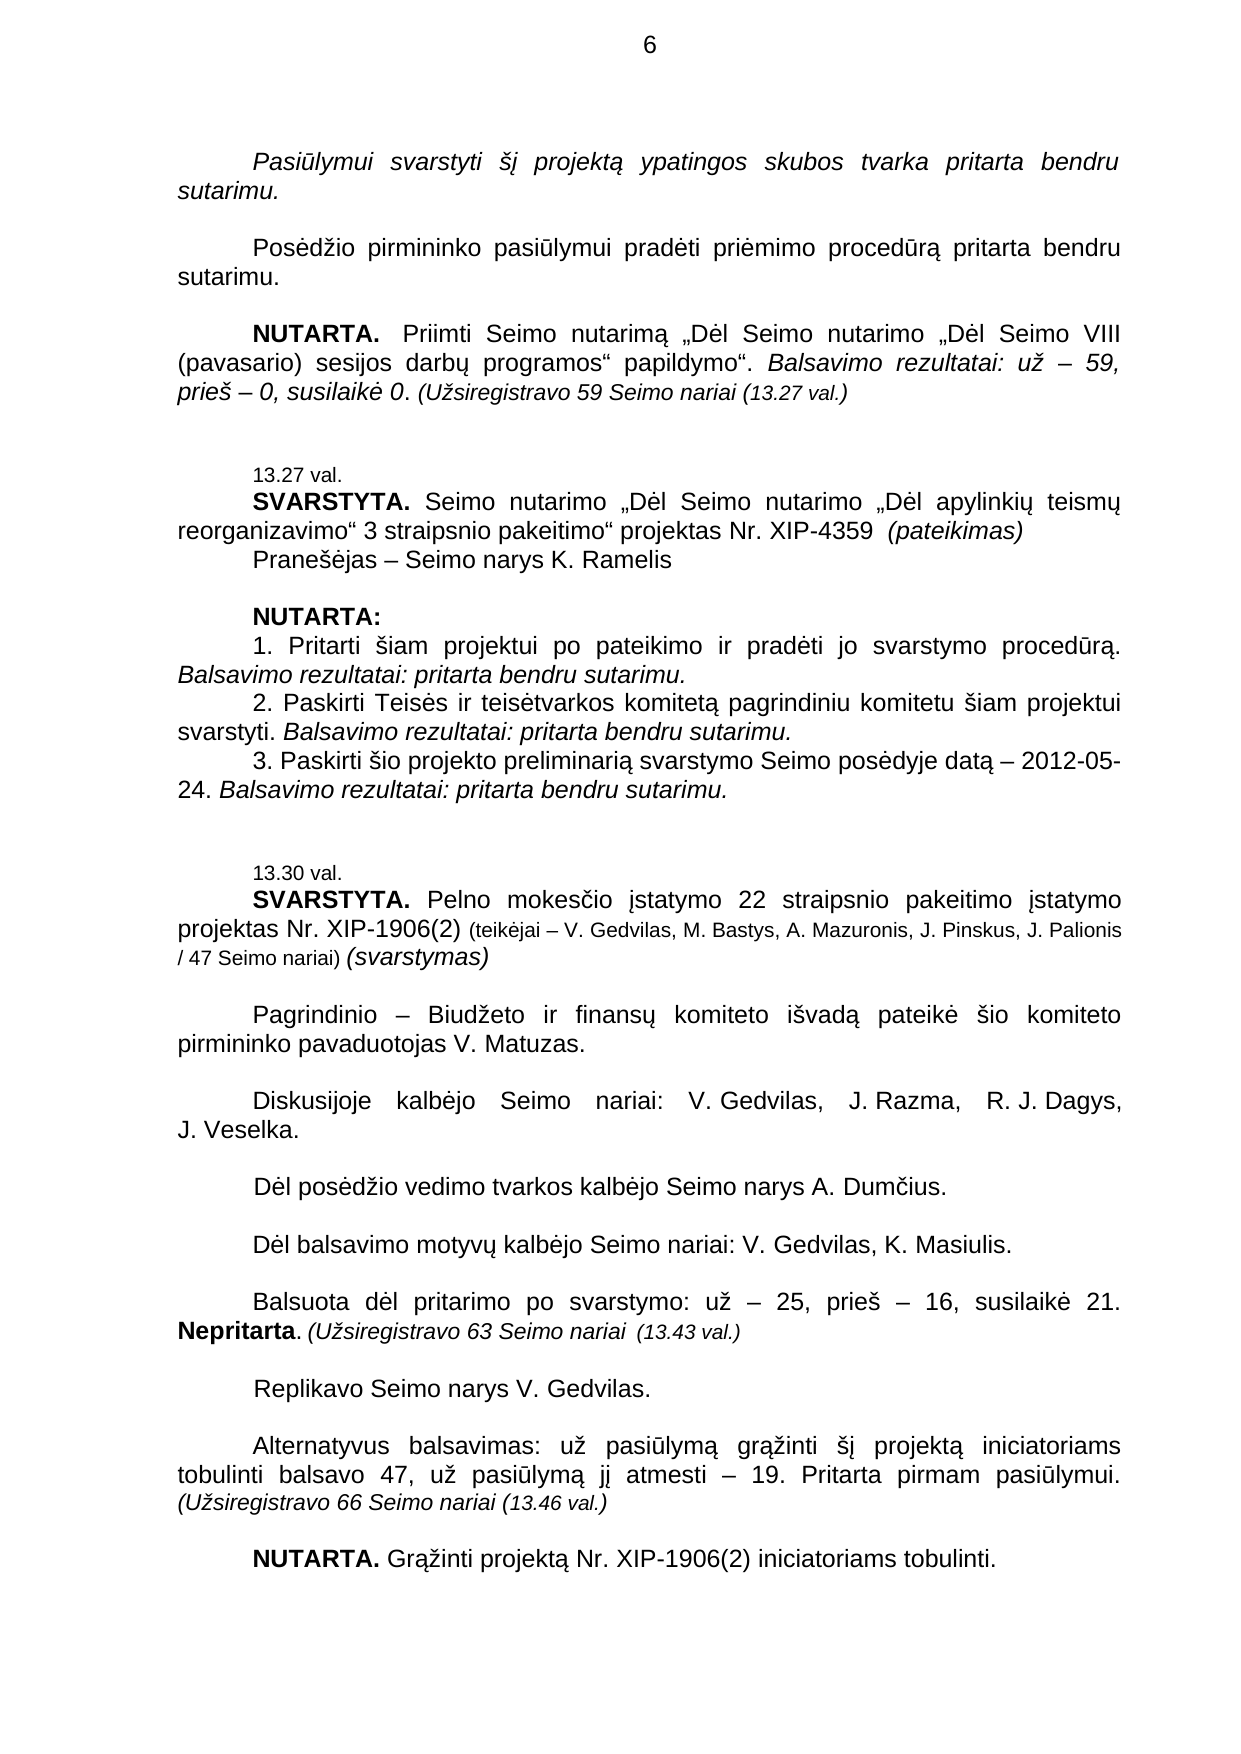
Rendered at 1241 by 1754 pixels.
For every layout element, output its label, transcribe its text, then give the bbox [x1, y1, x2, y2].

text Balsuota dėl pritarimo po svarstymo: už – 25, prieš – 16, susilaikė 21. Nepritarta. (Užsiregistravo 63 Seimo nariai (13.43 val.) [177, 1287, 1122, 1345]
text Posėdžio pirmininko pasiūlymui pradėti priėmimo procedūrą pritarta bendru sutarimu. [177, 233, 1122, 291]
text Pagrindinio – Biudžeto ir finansų komiteto išvadą pateikė šio komiteto pirmininko pavaduotojas V. Matuzas. [177, 1000, 1122, 1057]
text Diskusijoje kalbėjo Seimo nariai: V. Gedvilas, J. Razma, R. J. Dagys, J. Veselka. [177, 1086, 1122, 1143]
text Pasiūlymui svarstyti šį projektą ypatingos skubos tvarka pritarta bendru sutarimu. [177, 147, 1122, 204]
text Dėl balsavimo motyvų kalbėjo Seimo nariai: V. Gedvilas, K. Masiulis. [177, 1230, 1122, 1258]
text 13.30 val. [177, 861, 1122, 885]
text SVARSTYTA. Pelno mokesčio įstatymo 22 straipsnio pakeitimo įstatymo projektas Nr. XIP-1906(2) (teikėjai – V. Gedvilas, M. Bastys, A. Mazuronis, J. Pinskus, J. Palionis / 47 Seimo nariai) (svarstymas) [177, 885, 1122, 971]
text NUTARTA. Priimti Seimo nutarimą „Dėl Seimo nutarimo „Dėl Seimo VIII (pavasario) sesijos darbų programos“ papildymo“. Balsavimo rezultatai: už – 59, prieš – 0, susilaikė 0. (Užsiregistravo 59 Seimo nariai (13.27 val.) [177, 319, 1122, 406]
text NUTARTA: [177, 602, 1122, 631]
text NUTARTA. Grąžinti projektą Nr. XIP-1906(2) iniciatoriams tobulinti. [177, 1544, 1122, 1572]
text Alternatyvus balsavimas: už pasiūlymą grąžinti šį projektą iniciatoriams tobulinti balsavo 47, už pasiūlymą jį atmesti – 19. Pritarta pirmam pasiūlymui. (Užsiregistravo 66 Seimo nariai (13.46 val.) [177, 1431, 1122, 1515]
text 1. Pritarti šiam projektui po pateikimo ir pradėti jo svarstymo procedūrą. Balsavimo rezultatai: pritarta bendru sutarimu. [177, 631, 1122, 688]
text 13.27 val. [177, 463, 1122, 487]
text 3. Paskirti šio projekto preliminarią svarstymo Seimo posėdyje datą – 2012-05-24. Balsavimo rezultatai: pritarta bendru sutarimu. [177, 746, 1122, 803]
text Replikavo Seimo narys V. Gedvilas. [177, 1373, 1122, 1402]
text SVARSTYTA. Seimo nutarimo „Dėl Seimo nutarimo „Dėl apylinkių teismų reorganizavimo“ 3 straipsnio pakeitimo“ projektas Nr. XIP-4359 (pateikimas) [177, 487, 1122, 544]
text 2. Paskirti Teisės ir teisėtvarkos komitetą pagrindiniu komitetu šiam projektui svarstyti. Balsavimo rezultatai: pritarta bendru sutarimu. [177, 688, 1122, 746]
text Dėl posėdžio vedimo tvarkos kalbėjo Seimo narys A. Dumčius. [177, 1172, 1122, 1201]
text Pranešėjas – Seimo narys K. Ramelis [177, 544, 1122, 573]
